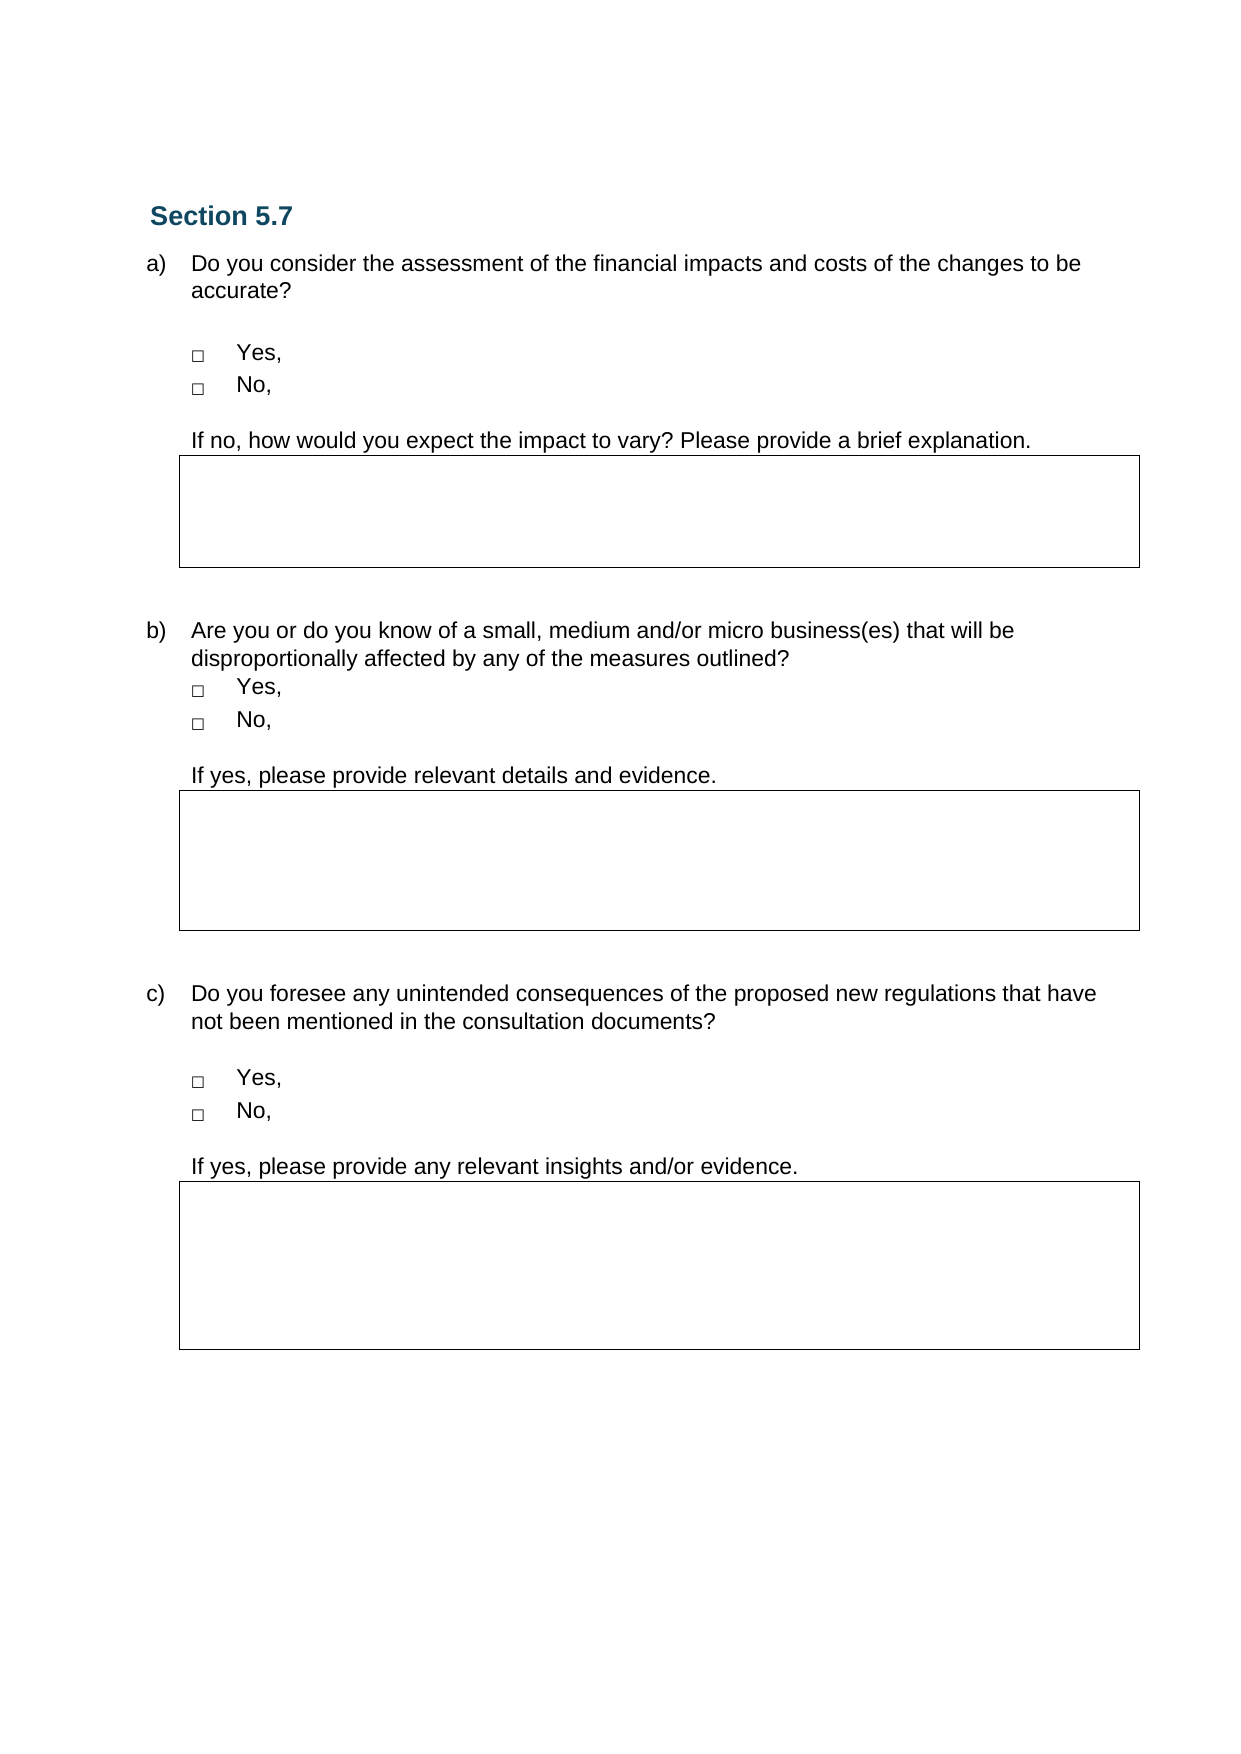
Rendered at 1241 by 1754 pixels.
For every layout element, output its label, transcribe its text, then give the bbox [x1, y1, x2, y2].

table_header c) [135, 980, 179, 1064]
table_cell [135, 427, 179, 455]
table_cell [135, 673, 179, 706]
table_cell [180, 791, 1139, 930]
text Section 5.7 [150, 200, 1090, 231]
table_cell Yes, [225, 673, 1139, 706]
table_cell [135, 371, 179, 427]
table_cell [135, 762, 179, 790]
table_cell ☐ [180, 706, 225, 762]
table_header Do you foresee any unintended consequences of the proposed new regulations that have not been mentioned in the consultation documents? [180, 980, 1139, 1064]
table_cell [135, 1097, 179, 1153]
table_cell [135, 339, 179, 371]
table_cell [135, 1153, 179, 1181]
table_cell ☐ [180, 339, 225, 371]
table_cell ☐ [180, 1064, 225, 1097]
table_cell ☐ [180, 1097, 225, 1153]
table_header a) [135, 250, 179, 338]
table_header b) [135, 618, 179, 673]
table_cell No, [225, 706, 1139, 762]
table_cell If no, how would you expect the impact to vary? Please provide a brief explanation. [180, 427, 1139, 455]
table_cell If yes, please provide relevant details and evidence. [180, 762, 1139, 790]
table_cell [135, 1181, 179, 1349]
table_cell [135, 1064, 179, 1097]
table_cell [135, 706, 179, 762]
table_cell [135, 790, 179, 930]
table_header Do you consider the assessment of the financial impacts and costs of the changes to be accurate? [180, 250, 1139, 338]
table_cell If yes, please provide any relevant insights and/or evidence. [180, 1153, 1139, 1181]
table_cell [180, 456, 1139, 567]
table_cell Yes, [225, 1064, 1139, 1097]
table_cell [135, 455, 179, 567]
table_cell [180, 1182, 1139, 1349]
table_cell ☐ [180, 673, 225, 706]
table_cell No, [225, 371, 1139, 427]
table_header Are you or do you know of a small, medium and/or micro business(es) that will be disproportionally affected by any of the measures outlined? [180, 618, 1139, 673]
table_cell Yes, [225, 339, 1139, 371]
table_cell No, [225, 1097, 1139, 1153]
table_cell ☐ [180, 371, 225, 427]
